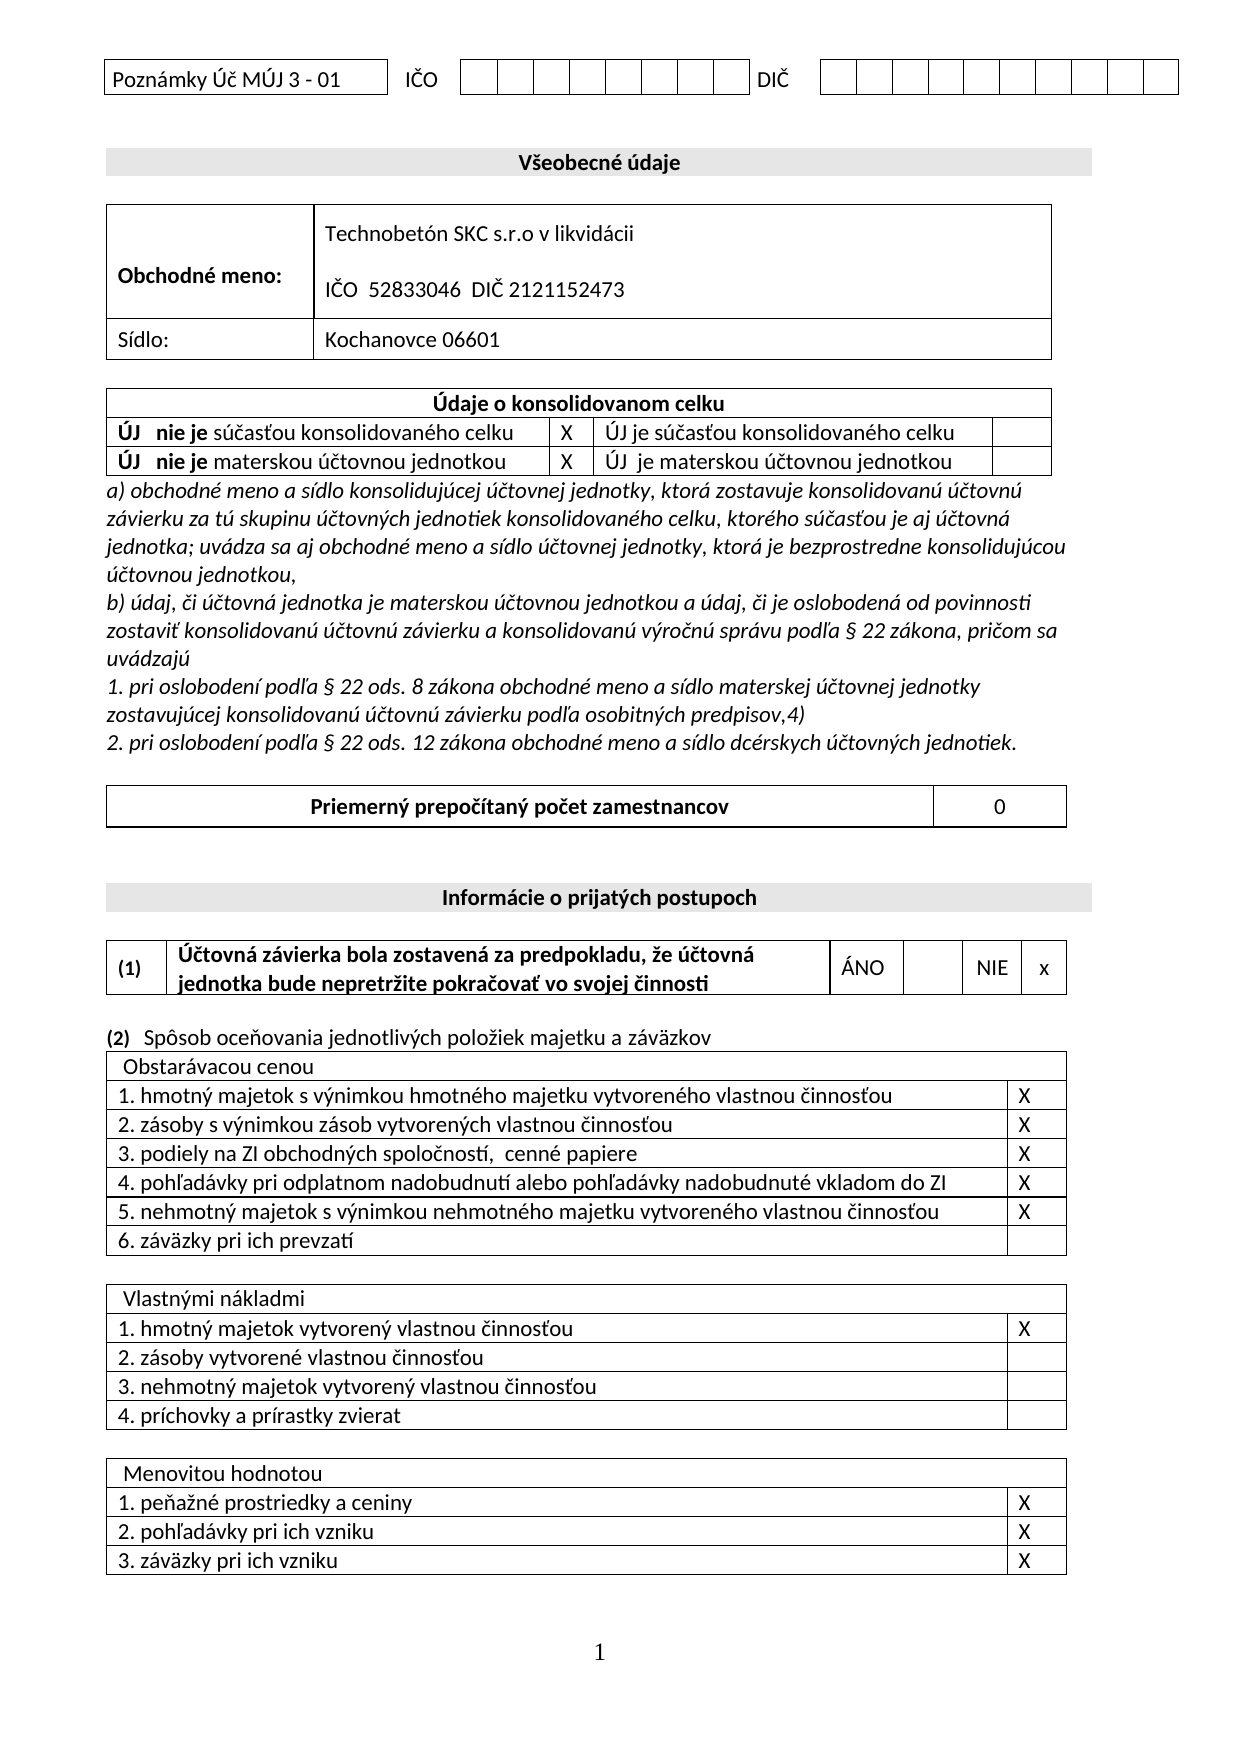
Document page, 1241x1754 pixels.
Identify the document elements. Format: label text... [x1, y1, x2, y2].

table_cell [1008, 1401, 1066, 1429]
table_header Údaje o konsolidovanom celku [107, 389, 1051, 417]
table_header Účtovná závierka bola zostavená za predpokladu, že účtovná jednotka bude nepretržite pokračovať vo svojej činnosti [167, 941, 829, 994]
table_cell ÚJ nie je súčasťou konsolidovaného celku [107, 418, 549, 446]
table_cell X [550, 418, 593, 446]
table_cell [1008, 1372, 1066, 1400]
table_cell 2. pohľadávky pri ich vzniku [107, 1517, 1007, 1545]
table_cell Kochanovce 06601 [314, 319, 1051, 359]
text 2. pri oslobodení podľa § 22 ods. 12 zákona obchodné meno a sídlo dcérskych účtovných jednotiek. [106, 728, 1092, 756]
table_header Technobetón SKC s.r.o v likvidácii IČO 52833046 DIČ 2121152473 [315, 205, 1051, 318]
table_cell [993, 418, 1051, 446]
table_cell X [1008, 1168, 1066, 1196]
table_cell X [1008, 1517, 1066, 1545]
table_cell 4. príchovky a prírastky zvierat [107, 1401, 1007, 1429]
table_cell X [1008, 1139, 1066, 1167]
table_cell X [1008, 1081, 1066, 1109]
table_cell X [550, 447, 593, 475]
table_header [107, 941, 166, 994]
subtitle Spôsob oceňovania jednotlivých položiek majetku a záväzkov [106, 1023, 1092, 1051]
text 1. pri oslobodení podľa § 22 ods. 8 zákona obchodné meno a sídlo materskej účtovnej jednotky zostavujúcej konsolidovanú účtovnú závierku podľa osobitných predpisov,4) [106, 672, 1092, 728]
table_cell X [1008, 1314, 1066, 1342]
table_cell 3. podiely na ZI obchodných spoločností, cenné papiere [107, 1139, 1007, 1167]
text b) údaj, či účtovná jednotka je materskou účtovnou jednotkou a údaj, či je oslobodená od povinnosti zostaviť konsolidovanú účtovnú závierku a konsolidovanú výročnú správu podľa § 22 zákona, pričom sa uvádzajú [106, 588, 1092, 672]
table_cell [993, 447, 1051, 475]
table_header NIE [963, 941, 1021, 994]
table_header [904, 941, 962, 994]
table_header ÁNO [831, 941, 903, 994]
table_cell Sídlo: [107, 319, 313, 359]
table_cell X [1008, 1198, 1066, 1225]
table_cell ÚJ je súčasťou konsolidovaného celku [594, 418, 992, 446]
table_cell 1. peňažné prostriedky a ceniny [107, 1488, 1007, 1516]
table_cell 4. pohľadávky pri odplatnom nadobudnutí alebo pohľadávky nadobudnuté vkladom do ZI [107, 1168, 1007, 1196]
table_header x [1022, 941, 1066, 994]
text a) obchodné meno a sídlo konsolidujúcej účtovnej jednotky, ktorá zostavuje konsolidovanú účtovnú závierku za tú skupinu účtovných jednotiek konsolidovaného celku, ktorého súčasťou je aj účtovná jednotka; uvádza sa aj obchodné meno a sídlo účtovnej jednotky, ktorá je bezprostredne konsolidujúcou účtovnou jednotkou, [106, 476, 1092, 588]
table_header Vlastnými nákladmi [107, 1285, 1066, 1313]
table_cell 3. záväzky pri ich vzniku [107, 1546, 1007, 1574]
table_cell X [1008, 1110, 1066, 1138]
text Informácie o prijatých postupoch [106, 883, 1092, 912]
table_cell 6. záväzky pri ich prevzatí [107, 1226, 1007, 1254]
table_cell ÚJ je materskou účtovnou jednotkou [594, 447, 992, 475]
table_cell 5. nehmotný majetok s výnimkou nehmotného majetku vytvoreného vlastnou činnosťou [107, 1198, 1007, 1225]
subtitle Všeobecné údaje [106, 148, 1092, 176]
table_header Menovitou hodnotou [107, 1459, 1066, 1487]
table_cell 2. zásoby s výnimkou zásob vytvorených vlastnou činnosťou [107, 1110, 1007, 1138]
table_cell 1. hmotný majetok s výnimkou hmotného majetku vytvoreného vlastnou činnosťou [107, 1081, 1007, 1109]
table_cell 3. nehmotný majetok vytvorený vlastnou činnosťou [107, 1372, 1007, 1400]
table_cell 1. hmotný majetok vytvorený vlastnou činnosťou [107, 1314, 1007, 1342]
table_cell [1008, 1343, 1066, 1371]
table_cell ÚJ nie je materskou účtovnou jednotkou [107, 447, 549, 475]
table_cell [1008, 1226, 1066, 1254]
table_cell 2. zásoby vytvorené vlastnou činnosťou [107, 1343, 1007, 1371]
table_header Obstarávacou cenou [107, 1052, 1066, 1080]
table_header Priemerný prepočítaný počet zamestnancov [107, 786, 933, 826]
table_header 0 [934, 786, 1066, 826]
table_cell X [1008, 1488, 1066, 1516]
table_cell X [1008, 1546, 1066, 1574]
table_header Obchodné meno: [107, 205, 313, 318]
